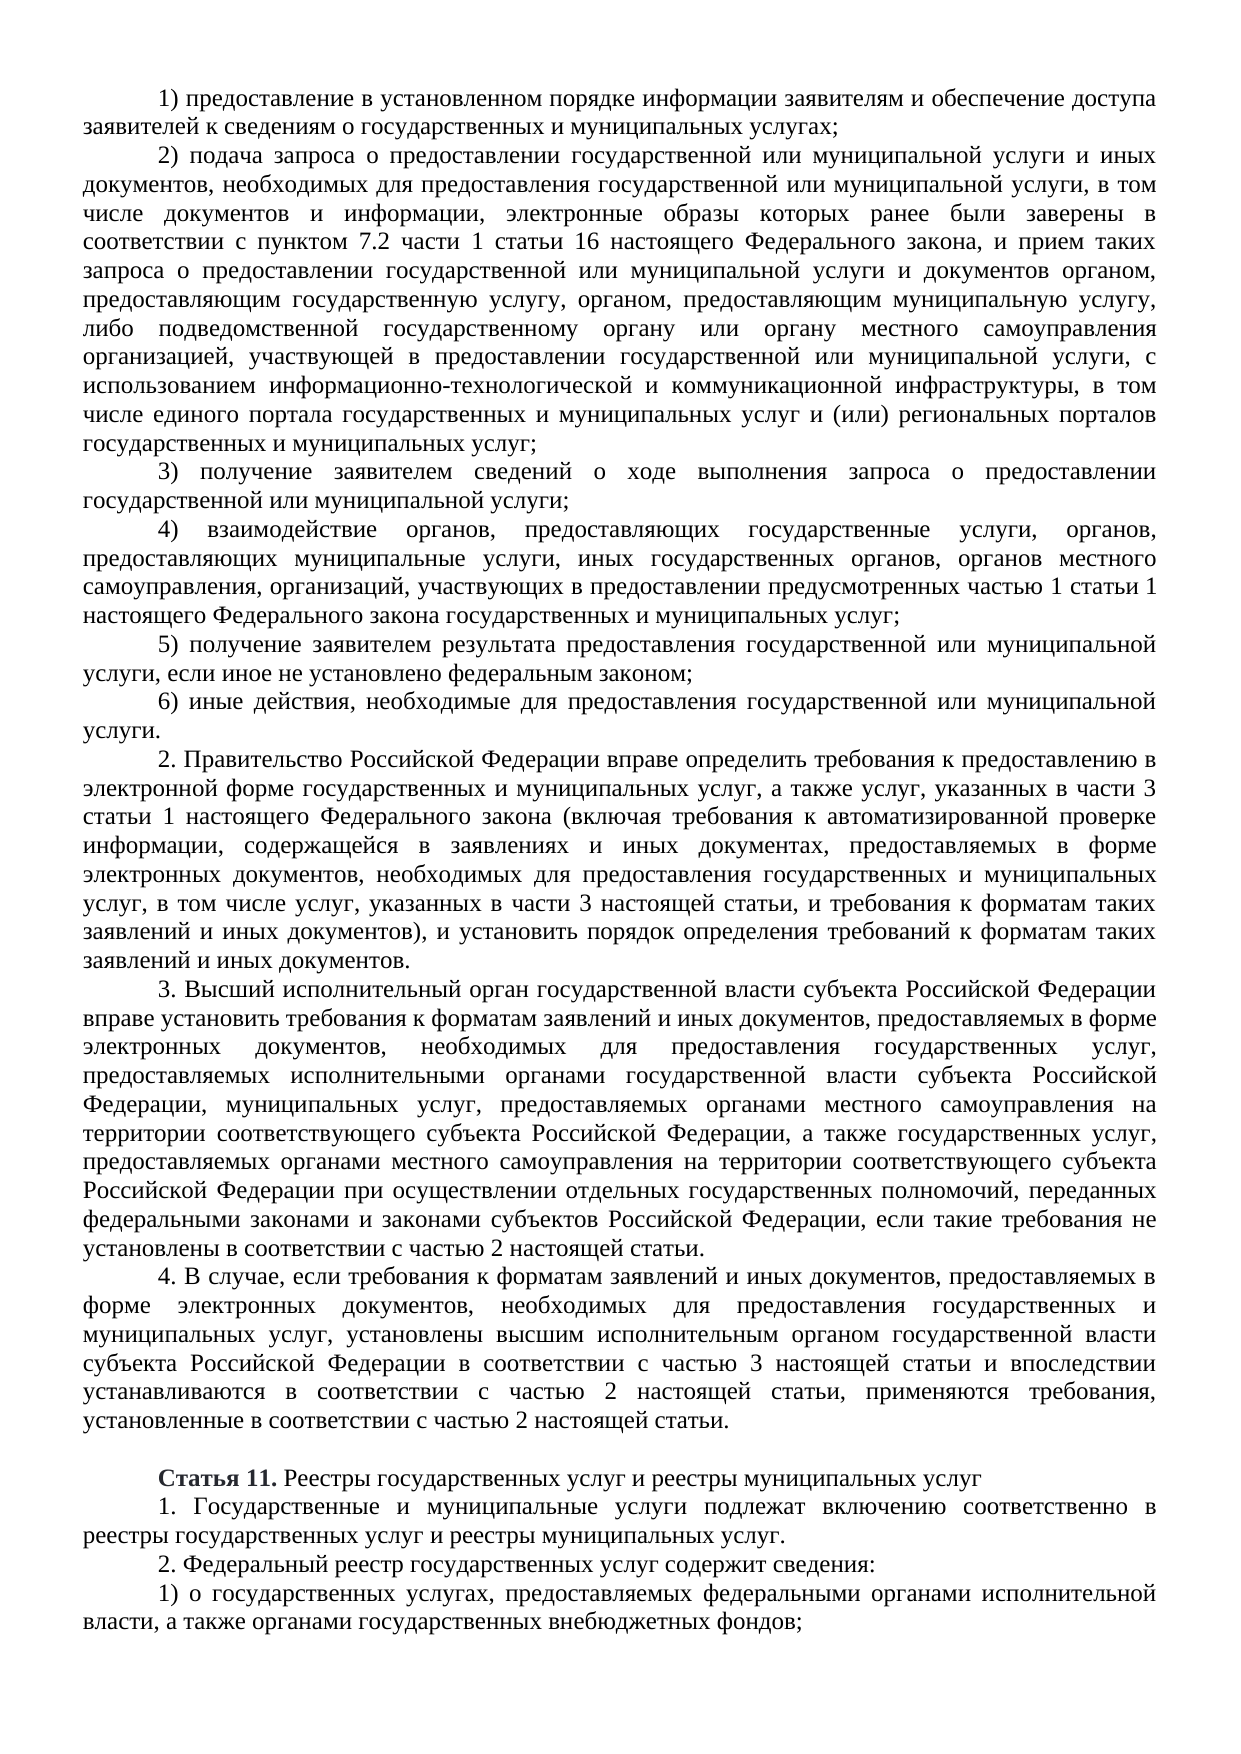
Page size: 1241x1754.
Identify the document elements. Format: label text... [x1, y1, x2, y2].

text 1. Государственные и муниципальные услуги подлежат включению соответственно в реестры государственных услуг и реестры муниципальных услуг. [83, 1491, 1157, 1549]
text 4) взаимодействие органов, предоставляющих государственные услуги, органов, предоставляющих муниципальные услуги, иных государственных органов, органов местного самоуправления, организаций, участвующих в предоставлении предусмотренных частью 1 статьи 1 настоящего Федерального закона государственных и муниципальных услуг; [83, 514, 1157, 629]
text 4. В случае, если требования к форматам заявлений и иных документов, предоставляемых в форме электронных документов, необходимых для предоставления государственных и муниципальных услуг, установлены высшим исполнительным органом государственной власти субъекта Российской Федерации в соответствии с частью 3 настоящей статьи и впоследствии устанавливаются в соответствии с частью 2 настоящей статьи, применяются требования, установленные в соответствии с частью 2 настоящей статьи. [83, 1261, 1157, 1434]
text 2. Федеральный реестр государственных услуг содержит сведения: [83, 1549, 1157, 1578]
text 3. Высший исполнительный орган государственной власти субъекта Российской Федерации вправе установить требования к форматам заявлений и иных документов, предоставляемых в форме электронных документов, необходимых для предоставления государственных услуг, предоставляемых исполнительными органами государственной власти субъекта Российской Федерации, муниципальных услуг, предоставляемых органами местного самоуправления на территории соответствующего субъекта Российской Федерации, а также государственных услуг, предоставляемых органами местного самоуправления на территории соответствующего субъекта Российской Федерации при осуществлении отдельных государственных полномочий, переданных федеральными законами и законами субъектов Российской Федерации, если такие требования не установлены в соответствии с частью 2 настоящей статьи. [83, 974, 1157, 1261]
text 6) иные действия, необходимые для предоставления государственной или муниципальной услуги. [83, 686, 1157, 744]
text Статья 11. Реестры государственных услуг и реестры муниципальных услуг [158, 1463, 1157, 1491]
text 3) получение заявителем сведений о ходе выполнения запроса о предоставлении государственной или муниципальной услуги; [83, 456, 1157, 514]
text 1) предоставление в установленном порядке информации заявителям и обеспечение доступа заявителей к сведениям о государственных и муниципальных услугах; [83, 83, 1157, 140]
text 2) подача запроса о предоставлении государственной или муниципальной услуги и иных документов, необходимых для предоставления государственной или муниципальной услуги, в том числе документов и информации, электронные образы которых ранее были заверены в соответствии с пунктом 7.2 части 1 статьи 16 настоящего Федерального закона, и прием таких запроса о предоставлении государственной или муниципальной услуги и документов органом, предоставляющим государственную услугу, органом, предоставляющим муниципальную услугу, либо подведомственной государственному органу или органу местного самоуправления организацией, участвующей в предоставлении государственной или муниципальной услуги, с использованием информационно-технологической и коммуникационной инфраструктуры, в том числе единого портала государственных и муниципальных услуг и (или) региональных порталов государственных и муниципальных услуг; [83, 140, 1157, 456]
text 1) о государственных услугах, предоставляемых федеральными органами исполнительной власти, а также органами государственных внебюджетных фондов; [83, 1578, 1157, 1635]
text 5) получение заявителем результата предоставления государственной или муниципальной услуги, если иное не установлено федеральным законом; [83, 629, 1157, 686]
text 2. Правительство Российской Федерации вправе определить требования к предоставлению в электронной форме государственных и муниципальных услуг, а также услуг, указанных в части 3 статьи 1 настоящего Федерального закона (включая требования к автоматизированной проверке информации, содержащейся в заявлениях и иных документах, предоставляемых в форме электронных документов, необходимых для предоставления государственных и муниципальных услуг, в том числе услуг, указанных в части 3 настоящей статьи, и требования к форматам таких заявлений и иных документов), и установить порядок определения требований к форматам таких заявлений и иных документов. [83, 744, 1157, 974]
